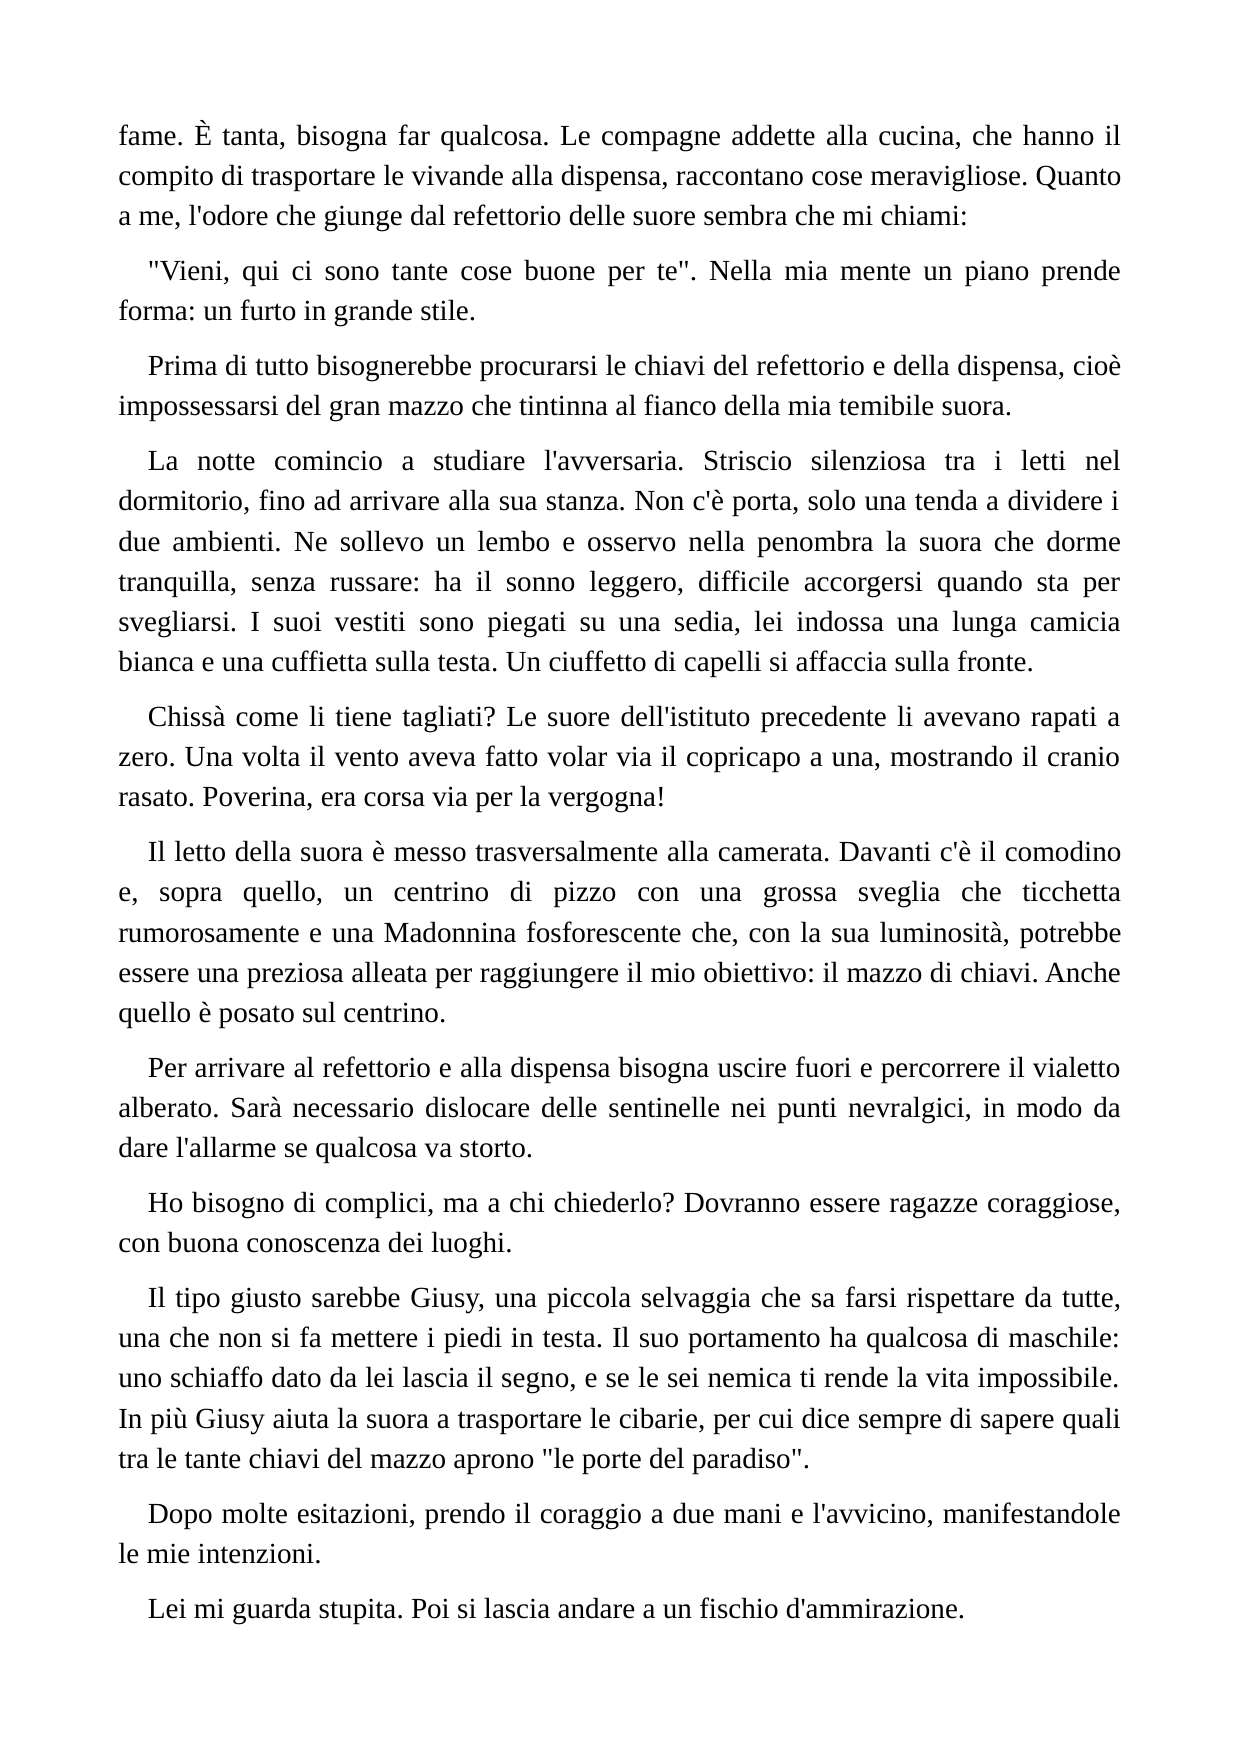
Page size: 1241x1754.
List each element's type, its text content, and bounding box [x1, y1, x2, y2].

text Il tipo giusto sarebbe Giusy, una piccola selvaggia che sa farsi rispettare da tutte, una che non si fa mettere i piedi in testa. Il suo portamento ha qualcosa di maschile: uno schiaffo dato da lei lascia il segno, e se le sei nemica ti rende la vita impossibile. In più Giusy aiuta la suora a trasportare le cibarie, per cui dice sempre di sapere quali tra le tante chiavi del mazzo aprono "le porte del paradiso". [118, 1280, 1122, 1474]
text Prima di tutto bisognerebbe procurarsi le chiavi del refettorio e della dispensa, cioè impossessarsi del gran mazzo che tintinna al fianco della mia temibile suora. [118, 348, 1122, 422]
text Chissà come li tiene tagliati? Le suore dell'istituto precedente li avevano rapati a zero. Una volta il vento aveva fatto volar via il copricapo a una, mostrando il cranio rasato. Poverina, era corsa via per la vergogna! [118, 699, 1122, 813]
text Per arrivare al refettorio e alla dispensa bisogna uscire fuori e percorrere il vialetto alberato. Sarà necessario dislocare delle sentinelle nei punti nevralgici, in modo da dare l'allarme se qualcosa va storto. [118, 1050, 1122, 1164]
text "Vieni, qui ci sono tante cose buone per te". Nella mia mente un piano prende forma: un furto in grande stile. [118, 253, 1122, 327]
text La notte comincio a studiare l'avversaria. Striscio silenziosa tra i letti nel dormitorio, fino ad arrivare alla sua stanza. Non c'è porta, solo una tenda a dividere i due ambienti. Ne sollevo un lembo e osservo nella penombra la suora che dorme tranquilla, senza russare: ha il sonno leggero, difficile accorgersi quando sta per svegliarsi. I suoi vestiti sono piegati su una sedia, lei indossa una lunga camicia bianca e una cuffietta sulla testa. Un ciuffetto di capelli si affaccia sulla fronte. [118, 443, 1122, 678]
text Il letto della suora è messo trasversalmente alla camerata. Davanti c'è il comodino e, sopra quello, un centrino di pizzo con una grossa sveglia che ticchetta rumorosamente e una Madonnina fosforescente che, con la sua luminosità, potrebbe essere una preziosa alleata per raggiungere il mio obiettivo: il mazzo di chiavi. Anche quello è posato sul centrino. [118, 834, 1122, 1029]
text fame. È tanta, bisogna far qualcosa. Le compagne addette alla cucina, che hanno il compito di trasportare le vivande alla dispensa, raccontano cose meravigliose. Quanto a me, l'odore che giunge dal refettorio delle suore sembra che mi chiami: [118, 118, 1122, 232]
text Ho bisogno di complici, ma a chi chiederlo? Dovranno essere ragazze coraggiose, con buona conoscenza dei luoghi. [118, 1185, 1122, 1259]
text Dopo molte esitazioni, prendo il coraggio a due mani e l'avvicino, manifestandole le mie intenzioni. [118, 1496, 1122, 1569]
text Lei mi guarda stupita. Poi si lascia andare a un fischio d'ammirazione. [118, 1591, 1122, 1624]
